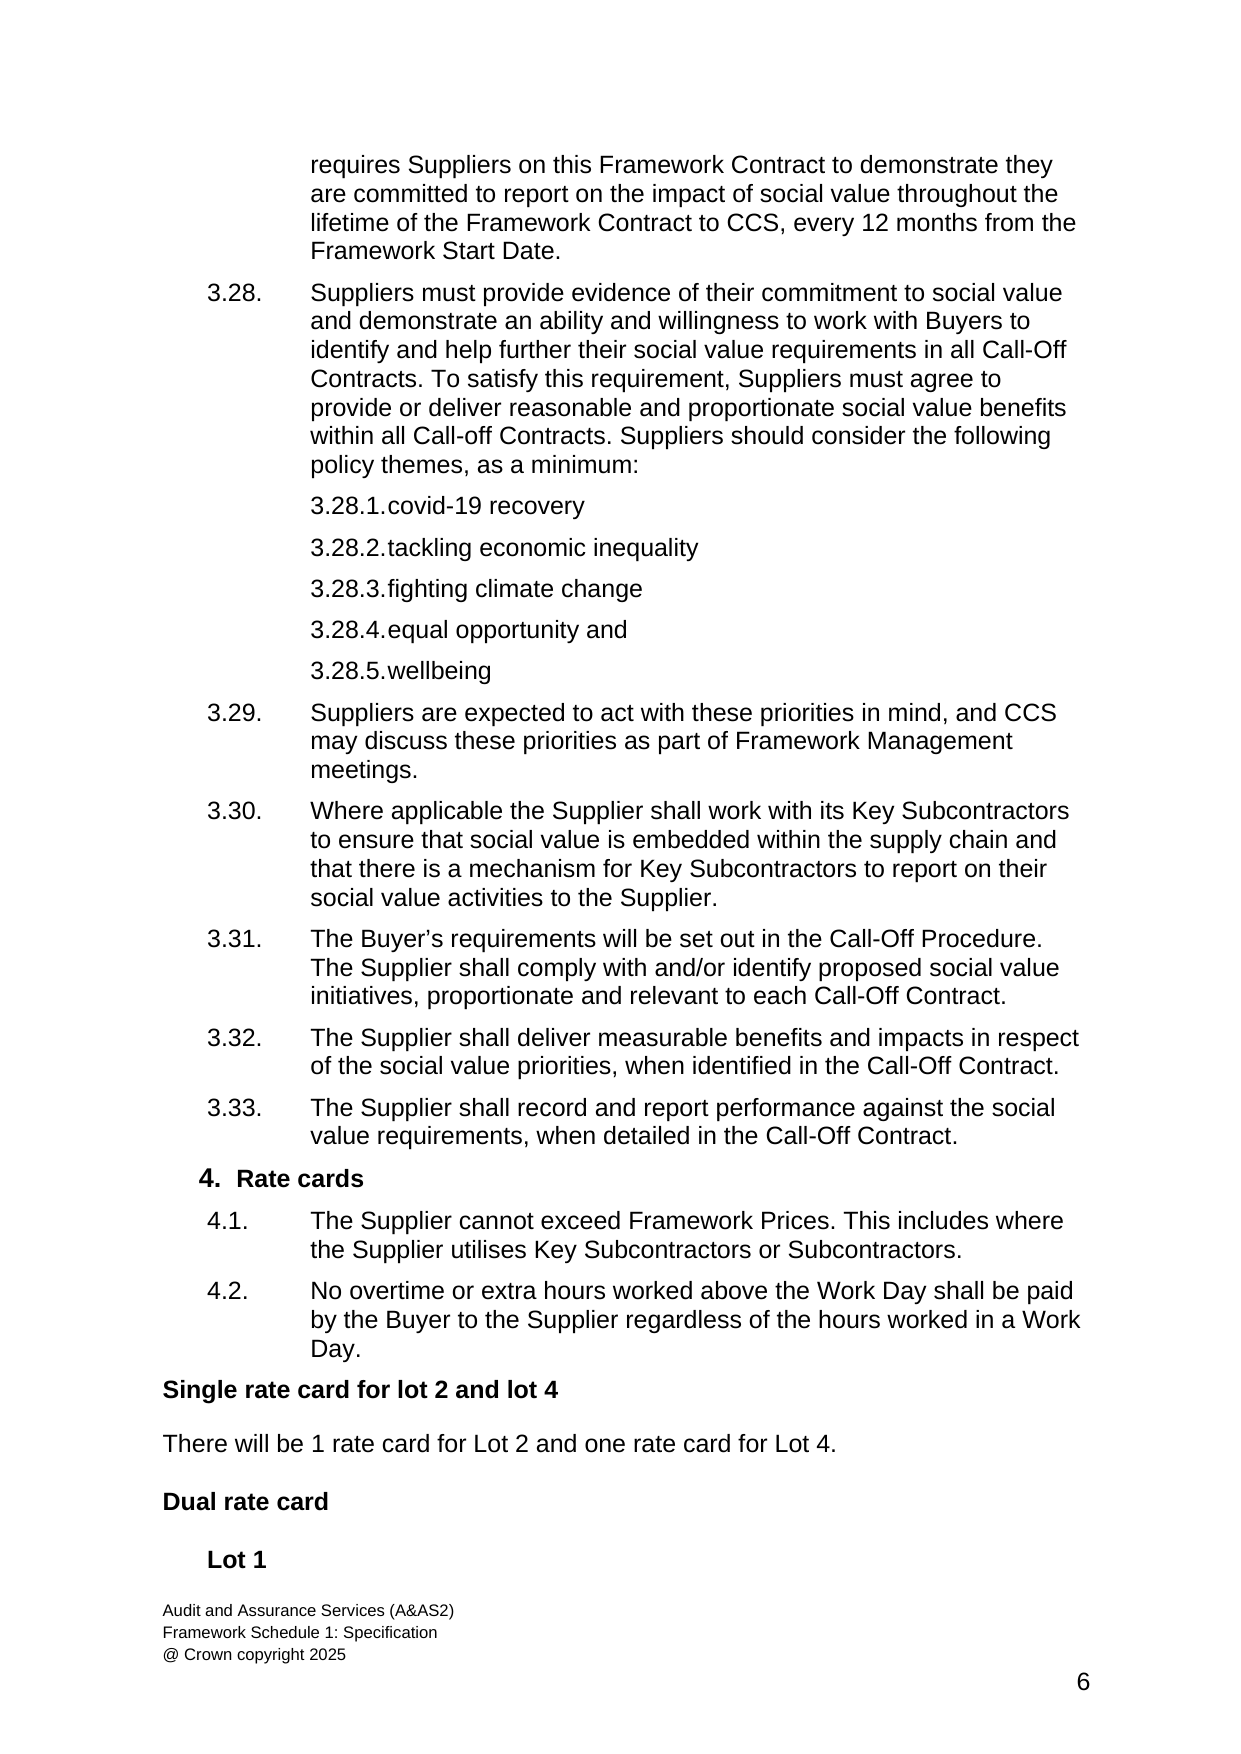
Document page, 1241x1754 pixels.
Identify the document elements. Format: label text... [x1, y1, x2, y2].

list The Supplier shall record and report performance against the social value requirements, when detailed in the Call-Off Contract. [207, 1092, 1090, 1150]
list requires Suppliers on this Framework Contract to demonstrate they are committed to report on the impact of social value throughout the lifetime of the Framework Contract to CCS, every 12 months from the Framework Start Date. [207, 150, 1090, 265]
list The Buyer’s requirements will be set out in the Call-Off Procedure. The Supplier shall comply with and/or identify proposed social value initiatives, proportionate and relevant to each Call-Off Contract. [207, 924, 1090, 1010]
list Suppliers must provide evidence of their commitment to social value and demonstrate an ability and willingness to work with Buyers to identify and help further their social value requirements in all Call-Off Contracts. To satisfy this requirement, Suppliers must agree to provide or deliver reasonable and proportionate social value benefits within all Call-off Contracts. Suppliers should consider the following policy themes, as a minimum: [207, 277, 1090, 479]
subtitle Rate cards [199, 1162, 1090, 1194]
text Dual rate card [162, 1487, 1090, 1516]
list Suppliers are expected to act with these priorities in mind, and CCS may discuss these priorities as part of Framework Management meetings. [207, 697, 1090, 784]
list The Supplier shall deliver measurable benefits and impacts in respect of the social value priorities, when identified in the Call-Off Contract. [207, 1022, 1090, 1080]
text Lot 1 [162, 1545, 1090, 1573]
list The Supplier cannot exceed Framework Prices. This includes where the Supplier utilises Key Subcontractors or Subcontractors. [207, 1206, 1090, 1264]
text Single rate card for lot 2 and lot 4 [162, 1375, 1090, 1404]
text There will be 1 rate card for Lot 2 and one rate card for Lot 4. [162, 1429, 1090, 1457]
list tackling economic inequality [310, 532, 1090, 561]
list No overtime or extra hours worked above the Work Day shall be paid by the Buyer to the Supplier regardless of the hours worked in a Work Day. [207, 1276, 1090, 1362]
list Where applicable the Supplier shall work with its Key Subcontractors to ensure that social value is embedded within the supply chain and that there is a mechanism for Key Subcontractors to report on their social value activities to the Supplier. [207, 796, 1090, 911]
list covid-19 recovery [310, 491, 1090, 520]
list equal opportunity and [310, 615, 1090, 644]
list wellbeing [310, 656, 1090, 685]
list fighting climate change [310, 574, 1090, 602]
